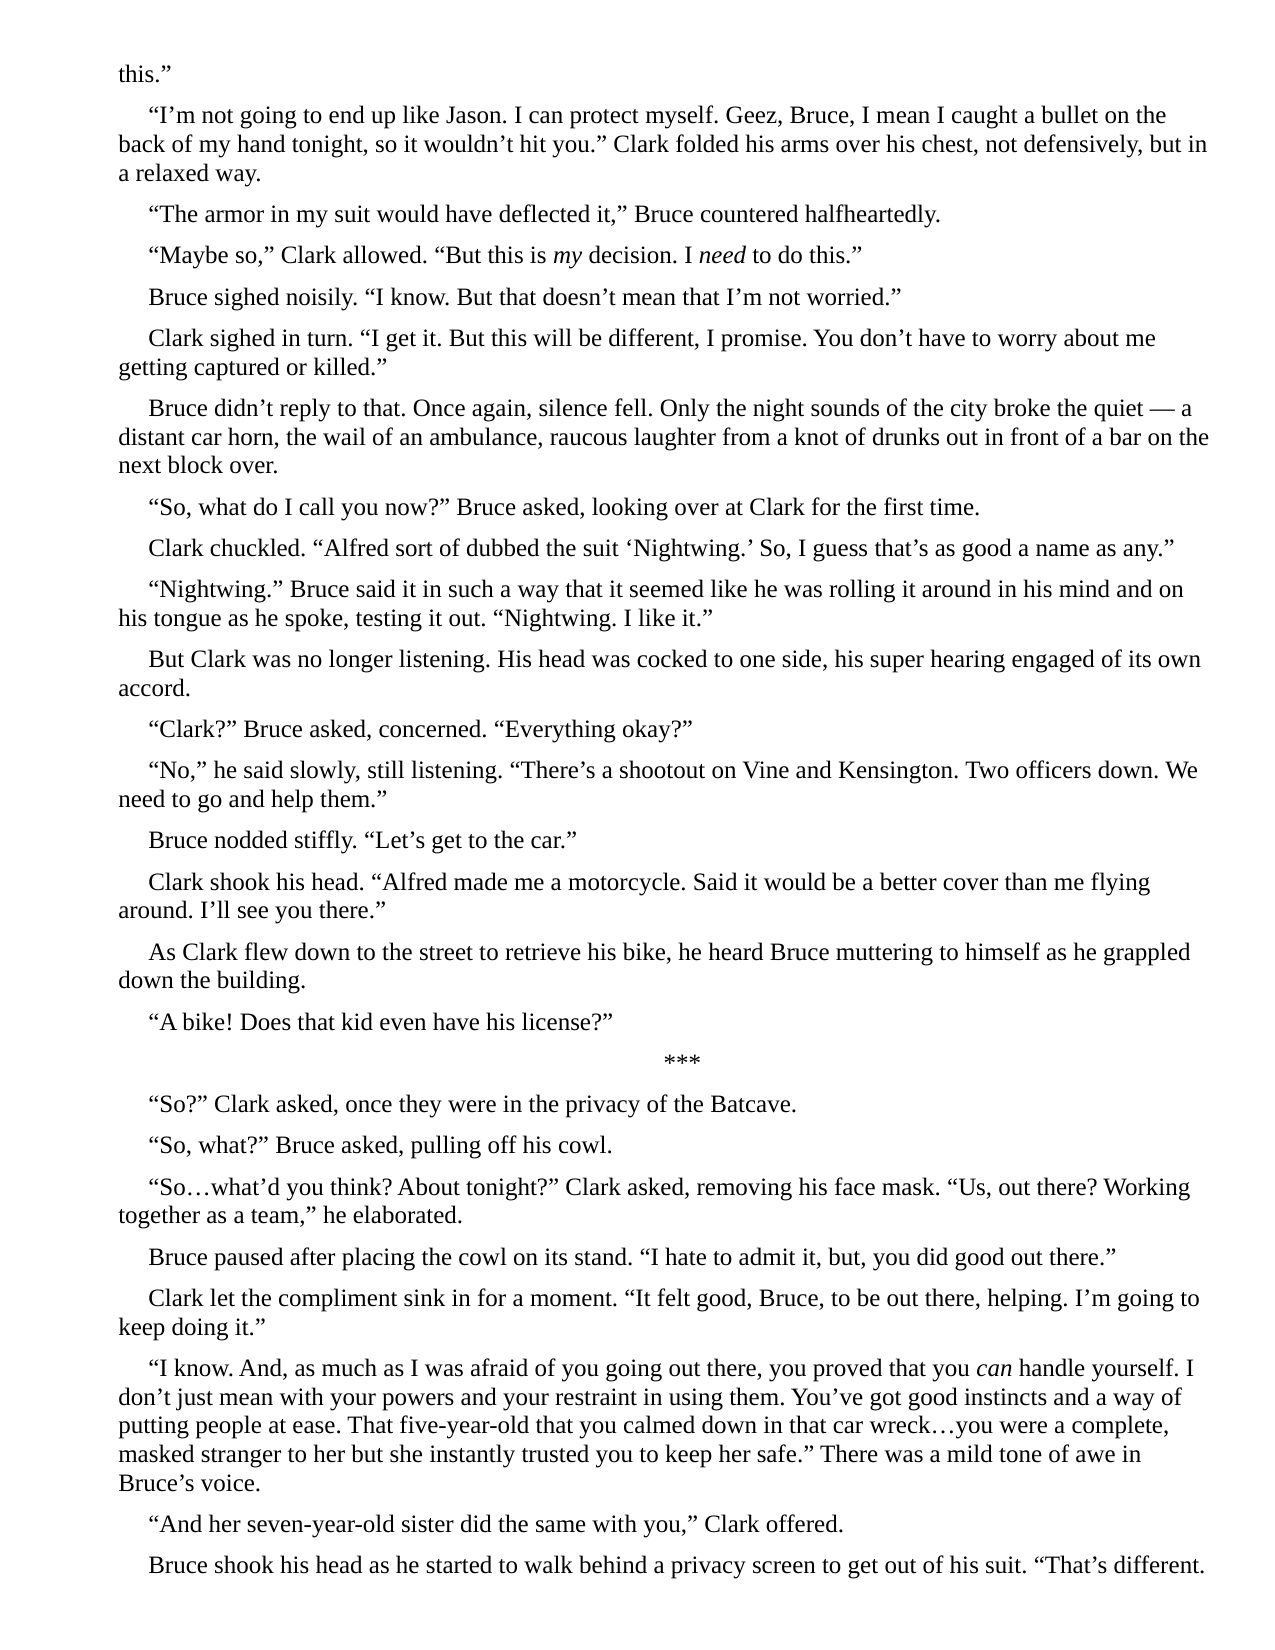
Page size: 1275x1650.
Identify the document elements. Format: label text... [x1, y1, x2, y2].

text Clark sighed in turn. “I get it. But this will be different, I promise. You don’t have to worry about me getting captured or killed.” [118, 323, 1216, 380]
text Bruce shook his head as he started to walk behind a privacy screen to get out of his suit. “That’s different. [118, 1550, 1216, 1579]
text Bruce sighed noisily. “I know. But that doesn’t mean that I’m not worried.” [118, 282, 1216, 310]
text “Clark?” Bruce asked, concerned. “Everything okay?” [118, 714, 1216, 743]
text Bruce paused after placing the cowl on its stand. “I hate to admit it, but, you did good out there.” [118, 1242, 1216, 1270]
text “And her seven-year-old sister did the same with you,” Clark offered. [118, 1509, 1216, 1538]
text Bruce didn’t reply to that. Once again, silence fell. Only the night sounds of the city broke the quiet — a distant car horn, the wail of an ambulance, raucous laughter from a knot of drunks out in front of a bar on the next block over. [118, 393, 1216, 479]
text As Clark flew down to the street to retrieve his bike, he heard Bruce muttering to himself as he grappled down the building. [118, 937, 1216, 994]
text “I know. And, as much as I was afraid of you going out there, you proved that you can handle yourself. I don’t just mean with your powers and your restraint in using them. You’ve got good instincts and a way of putting people at ease. That five-year-old that you calmed down in that car wreck…you were a complete, masked stranger to her but she instantly trusted you to keep her safe.” There was a mild tone of awe in Bruce’s voice. [118, 1353, 1216, 1497]
text “So?” Clark asked, once they were in the privacy of the Batcave. [118, 1089, 1216, 1118]
text Clark shook his head. “Alfred made me a motorcycle. Said it would be a better cover than me flying around. I’ll see you there.” [118, 867, 1216, 924]
text But Clark was no longer listening. His head was cocked to one side, his super hearing engaged of its own accord. [118, 644, 1216, 702]
text this.” [118, 59, 1216, 88]
text “The armor in my suit would have deflected it,” Bruce countered halfheartedly. [118, 199, 1216, 228]
text “So…what’d you think? About tonight?” Clark asked, removing his face mask. “Us, out there? Working together as a team,” he elaborated. [118, 1172, 1216, 1229]
text “Maybe so,” Clark allowed. “But this is my decision. I need to do this.” [118, 240, 1216, 269]
text “I’m not going to end up like Jason. I can protect myself. Geez, Bruce, I mean I caught a bullet on the back of my hand tonight, so it wouldn’t hit you.” Clark folded his arms over his chest, not defensively, but in a relaxed way. [118, 100, 1216, 187]
text “A bike! Does that kid even have his license?” [118, 1007, 1216, 1035]
text Bruce nodded stiffly. “Let’s get to the car.” [118, 825, 1216, 854]
text “So, what do I call you now?” Bruce asked, looking over at Clark for the first time. [118, 492, 1216, 520]
text Clark chuckled. “Alfred sort of dubbed the suit ‘Nightwing.’ So, I guess that’s as good a name as any.” [118, 533, 1216, 562]
text “So, what?” Bruce asked, pulling off his cowl. [118, 1130, 1216, 1159]
text “No,” he said slowly, still listening. “There’s a shootout on Vine and Kensington. Two officers down. We need to go and help them.” [118, 755, 1216, 813]
text “Nightwing.” Bruce said it in such a way that it seemed like he was rolling it around in his mind and on his tongue as he spoke, testing it out. “Nightwing. I like it.” [118, 574, 1216, 632]
text Clark let the compliment sink in for a moment. “It felt good, Bruce, to be out there, helping. I’m going to keep doing it.” [118, 1283, 1216, 1340]
text *** [118, 1048, 1216, 1077]
